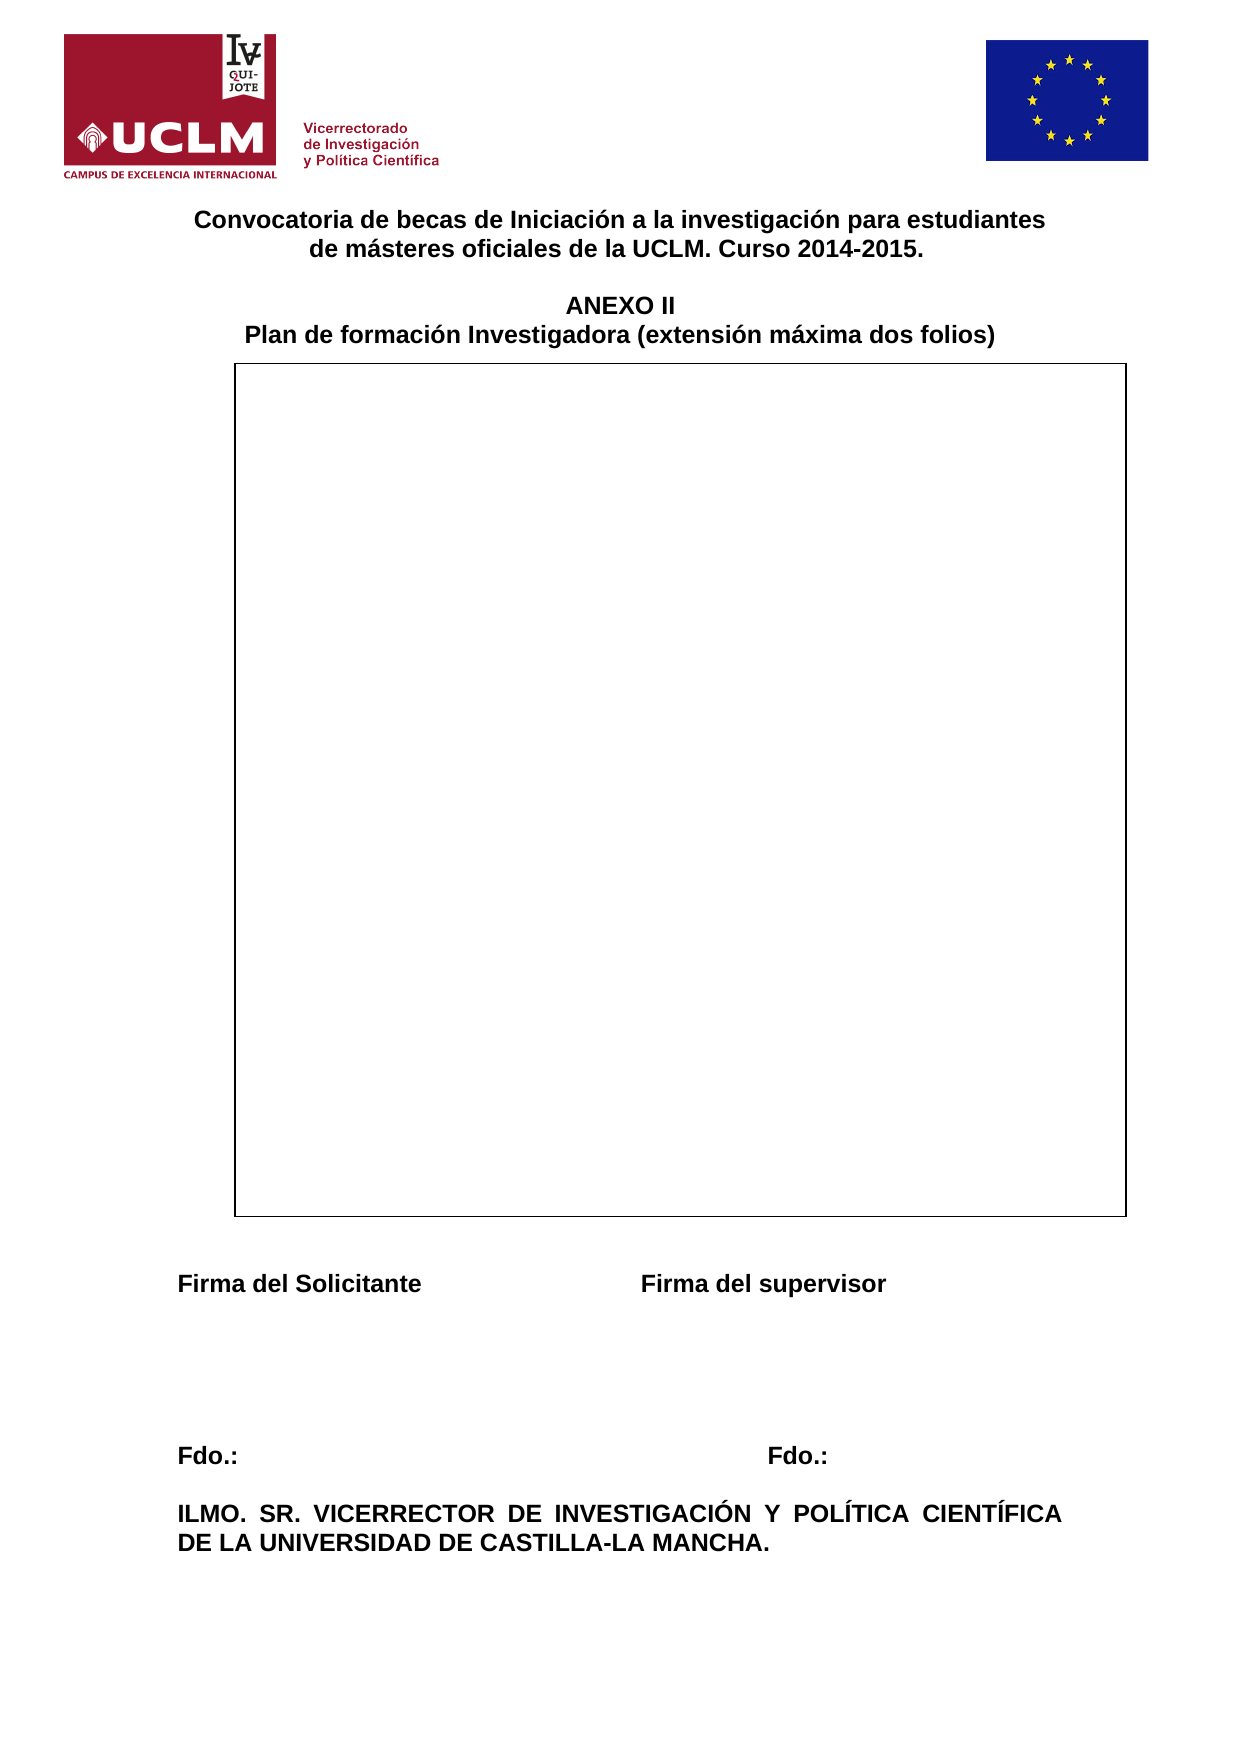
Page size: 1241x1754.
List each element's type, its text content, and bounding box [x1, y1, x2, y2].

text ANEXO II [177, 291, 1063, 320]
text Fdo.: Fdo.: [177, 1441, 1063, 1470]
text ILMO. SR. VICERRECTOR DE INVESTIGACIÓN Y POLÍTICA CIENTÍFICA DE LA UNIVERSIDAD DE CASTILLA-LA MANCHA. [177, 1499, 1063, 1556]
subtitle Convocatoria de becas de Iniciación a la investigación para estudiantes de másteres oficiales de la UCLM. Curso 2014-2015. [177, 205, 1063, 263]
subtitle Plan de formación Investigadora (extensión máxima dos folios) [177, 320, 1063, 349]
text Firma del Solicitante Firma del supervisor [177, 1269, 1063, 1298]
